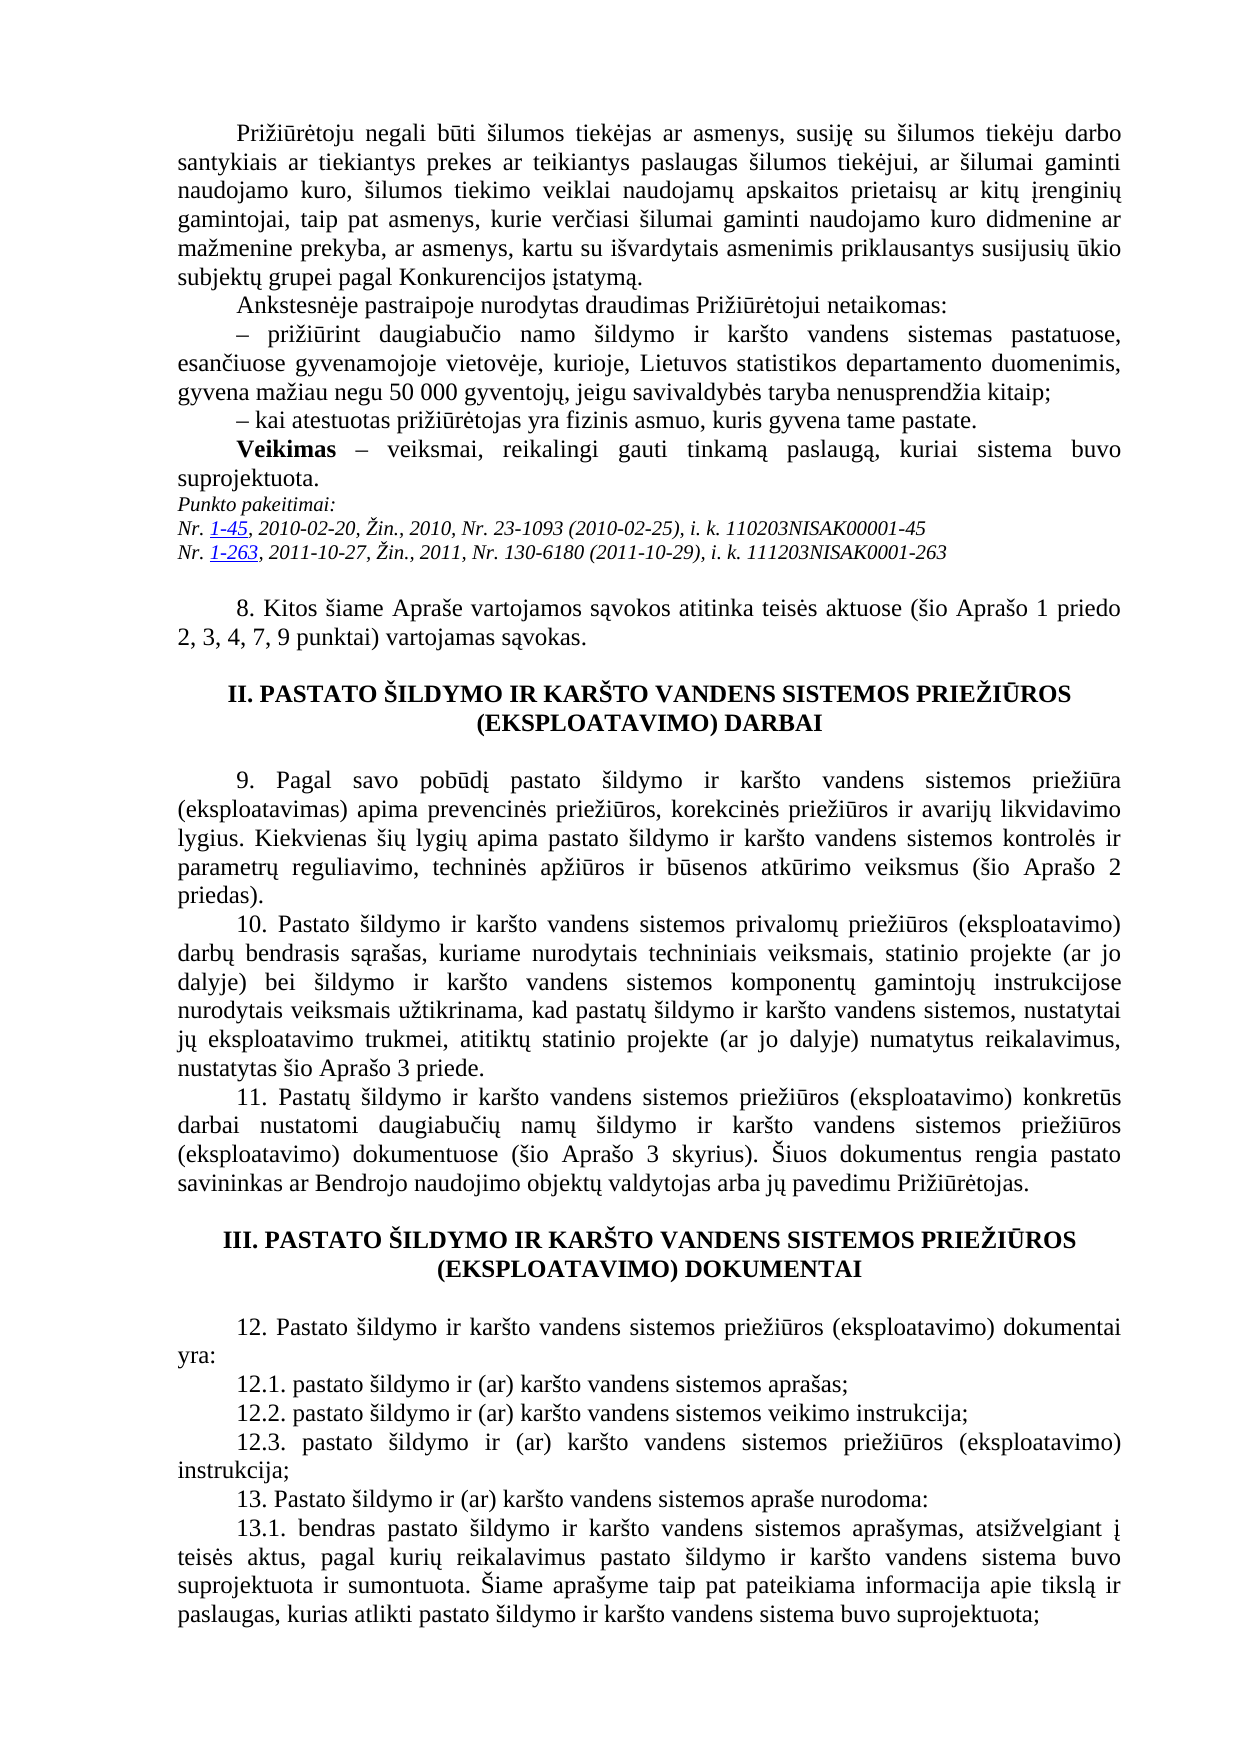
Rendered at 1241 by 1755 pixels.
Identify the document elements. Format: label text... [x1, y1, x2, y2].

text – prižiūrint daugiabučio namo šildymo ir karšto vandens sistemas pastatuose, esančiuose gyvenamojoje vietovėje, kurioje, Lietuvos statistikos departamento duomenimis, gyvena mažiau negu 50 000 gyventojų, jeigu savivaldybės taryba nenusprendžia kitaip; [177, 319, 1122, 406]
text 12. Pastato šildymo ir karšto vandens sistemos priežiūros (eksploatavimo) dokumentai yra: [177, 1312, 1122, 1369]
text Veikimas – veiksmai, reikalingi gauti tinkamą paslaugą, kuriai sistema buvo suprojektuota. [177, 434, 1122, 492]
text 8. Kitos šiame Apraše vartojamos sąvokos atitinka teisės aktuose (šio Aprašo 1 priedo 2, 3, 4, 7, 9 punktai) vartojamas sąvokas. [177, 593, 1122, 650]
text 10. Pastato šildymo ir karšto vandens sistemos privalomų priežiūros (eksploatavimo) darbų bendrasis sąrašas, kuriame nurodytais techniniais veiksmais, statinio projekte (ar jo dalyje) bei šildymo ir karšto vandens sistemos komponentų gamintojų instrukcijose nurodytais veiksmais užtikrinama, kad pastatų šildymo ir karšto vandens sistemos, nustatytai jų eksploatavimo trukmei, atitiktų statinio projekte (ar jo dalyje) numatytus reikalavimus, nustatytas šio Aprašo 3 priede. [177, 909, 1122, 1082]
text 12.1. pastato šildymo ir (ar) karšto vandens sistemos aprašas; [177, 1369, 1122, 1398]
text 13.1. bendras pastato šildymo ir karšto vandens sistemos aprašymas, atsižvelgiant į teisės aktus, pagal kurių reikalavimus pastato šildymo ir karšto vandens sistema buvo suprojektuota ir sumontuota. Šiame aprašyme taip pat pateikiama informacija apie tikslą ir paslaugas, kurias atlikti pastato šildymo ir karšto vandens sistema buvo suprojektuota; [177, 1513, 1122, 1628]
text Nr. 1-45, 2010-02-20, Žin., 2010, Nr. 23-1093 (2010-02-25), i. k. 110203NISAK00001-45 [177, 516, 1122, 540]
text 11. Pastatų šildymo ir karšto vandens sistemos priežiūros (eksploatavimo) konkretūs darbai nustatomi daugiabučių namų šildymo ir karšto vandens sistemos priežiūros (eksploatavimo) dokumentuose (šio Aprašo 3 skyrius). Šiuos dokumentus rengia pastato savininkas ar Bendrojo naudojimo objektų valdytojas arba jų pavedimu Prižiūrėtojas. [177, 1082, 1122, 1197]
text Punkto pakeitimai: [177, 492, 1122, 516]
text II. pastato Šildymo ir karšto vandens SISTEMOS Priežiūros (EKSPLOATAVIMO) darbai [177, 679, 1122, 737]
text Ankstesnėje pastraipoje nurodytas draudimas Prižiūrėtojui netaikomas: [177, 291, 1122, 319]
text 12.3. pastato šildymo ir (ar) karšto vandens sistemos priežiūros (eksploatavimo) instrukcija; [177, 1427, 1122, 1484]
text III. pastato Šildymo ir karšto vandens Sistemos priežiūros (EKSPLOATAVIMO) dokumentai [177, 1225, 1122, 1283]
text 13. Pastato šildymo ir (ar) karšto vandens sistemos apraše nurodoma: [177, 1484, 1122, 1513]
text – kai atestuotas prižiūrėtojas yra fizinis asmuo, kuris gyvena tame pastate. [177, 406, 1122, 434]
text Nr. 1-263, 2011-10-27, Žin., 2011, Nr. 130-6180 (2011-10-29), i. k. 111203NISAK0001-263 [177, 540, 1122, 564]
text 9. Pagal savo pobūdį pastato šildymo ir karšto vandens sistemos priežiūra (eksploatavimas) apima prevencinės priežiūros, korekcinės priežiūros ir avarijų likvidavimo lygius. Kiekvienas šių lygių apima pastato šildymo ir karšto vandens sistemos kontrolės ir parametrų reguliavimo, techninės apžiūros ir būsenos atkūrimo veiksmus (šio Aprašo 2 priedas). [177, 765, 1122, 909]
text 12.2. pastato šildymo ir (ar) karšto vandens sistemos veikimo instrukcija; [177, 1398, 1122, 1427]
text Prižiūrėtoju negali būti šilumos tiekėjas ar asmenys, susiję su šilumos tiekėju darbo santykiais ar tiekiantys prekes ar teikiantys paslaugas šilumos tiekėjui, ar šilumai gaminti naudojamo kuro, šilumos tiekimo veiklai naudojamų apskaitos prietaisų ar kitų įrenginių gamintojai, taip pat asmenys, kurie verčiasi šilumai gaminti naudojamo kuro didmenine ar mažmenine prekyba, ar asmenys, kartu su išvardytais asmenimis priklausantys susijusių ūkio subjektų grupei pagal Konkurencijos įstatymą. [177, 118, 1122, 291]
